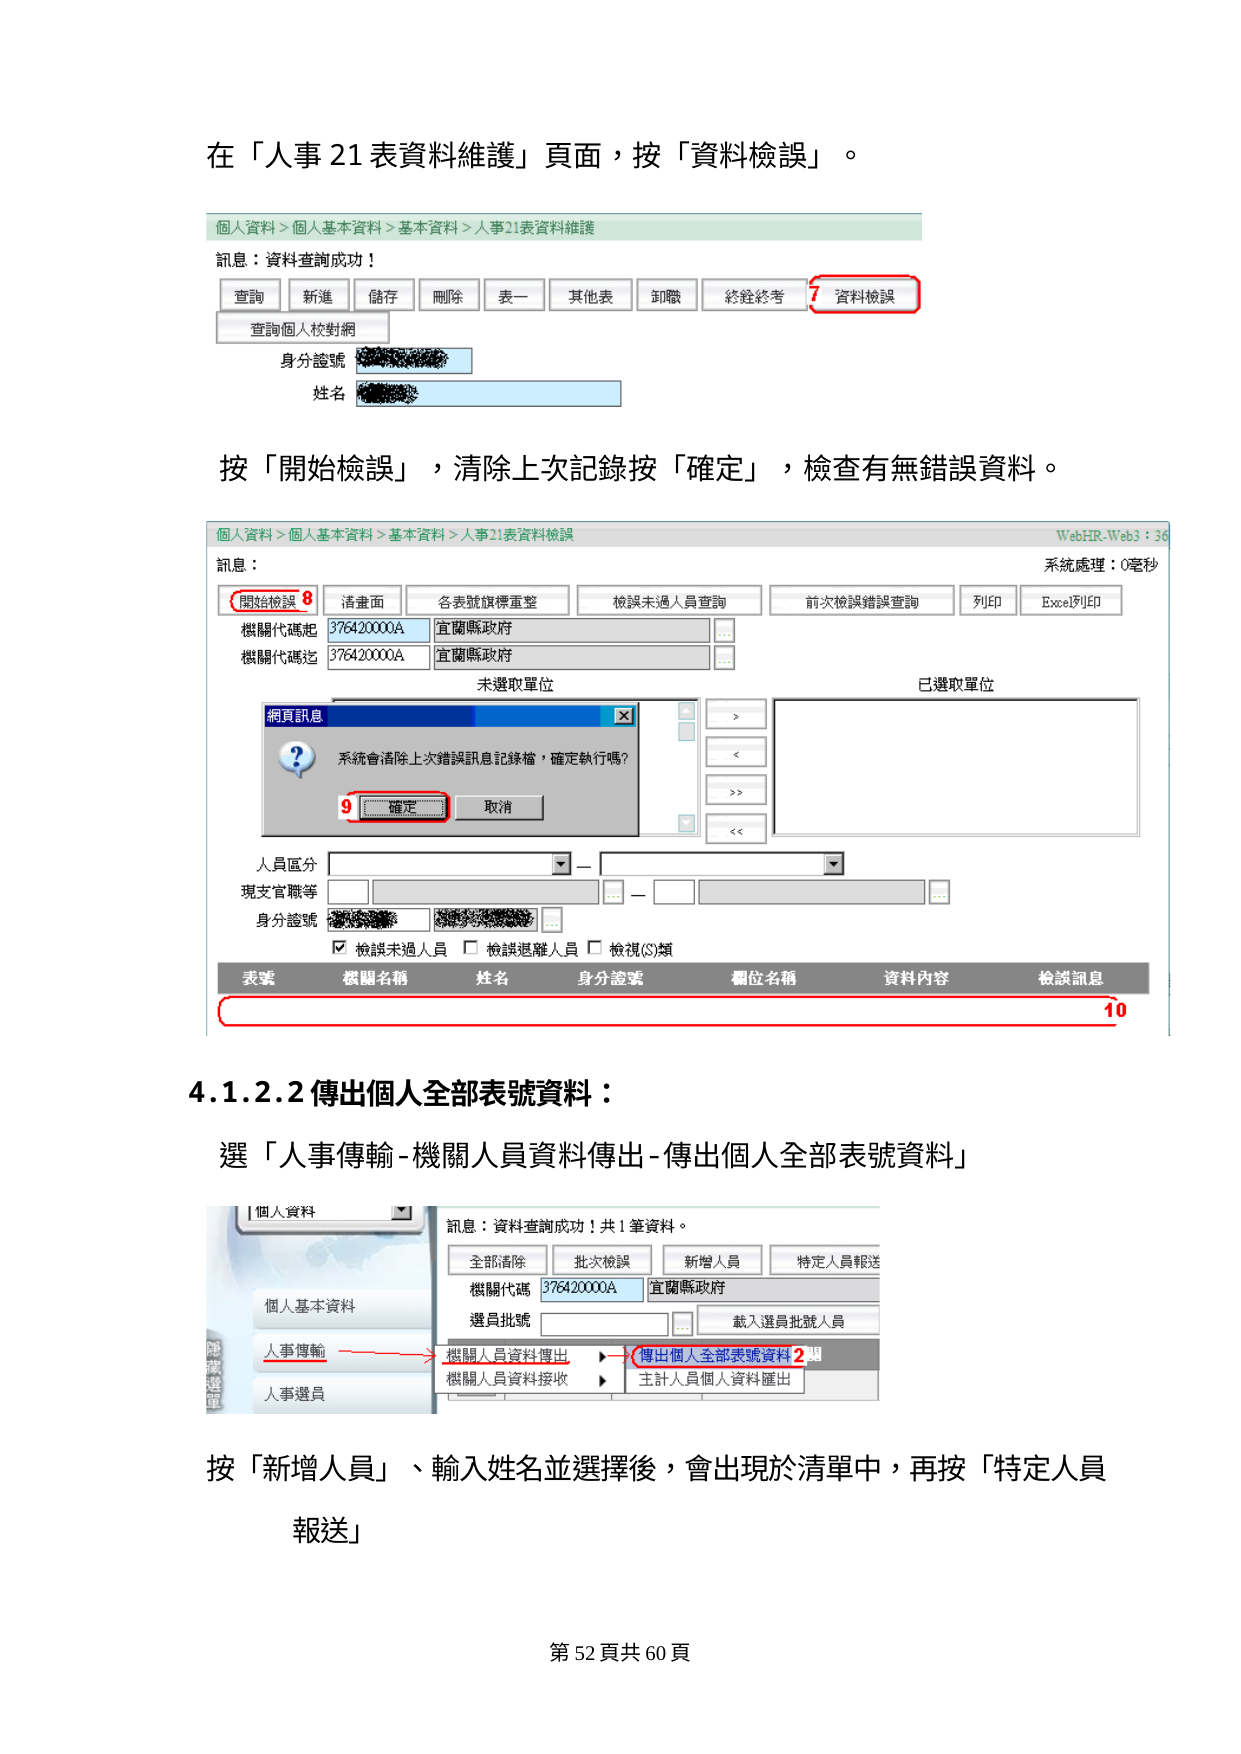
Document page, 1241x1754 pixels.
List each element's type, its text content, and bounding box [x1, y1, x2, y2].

text 按「開始檢誤」，清除上次記錄按「確定」，檢查有無錯誤資料。 [118, 425, 1122, 487]
text 4.1.2.2傳出個人全部表號資料： [188, 1050, 1122, 1112]
text 按「新增人員」、輸入姓名並選擇後，會出現於清單中，再按「特定人員報送」 [206, 1425, 1122, 1550]
text 在「人事21表資料維護」頁面，按「資料檢誤」。 [118, 112, 1122, 175]
text 選「人事傳輸-機關人員資料傳出-傳出個人全部表號資料」 [118, 1112, 1122, 1175]
